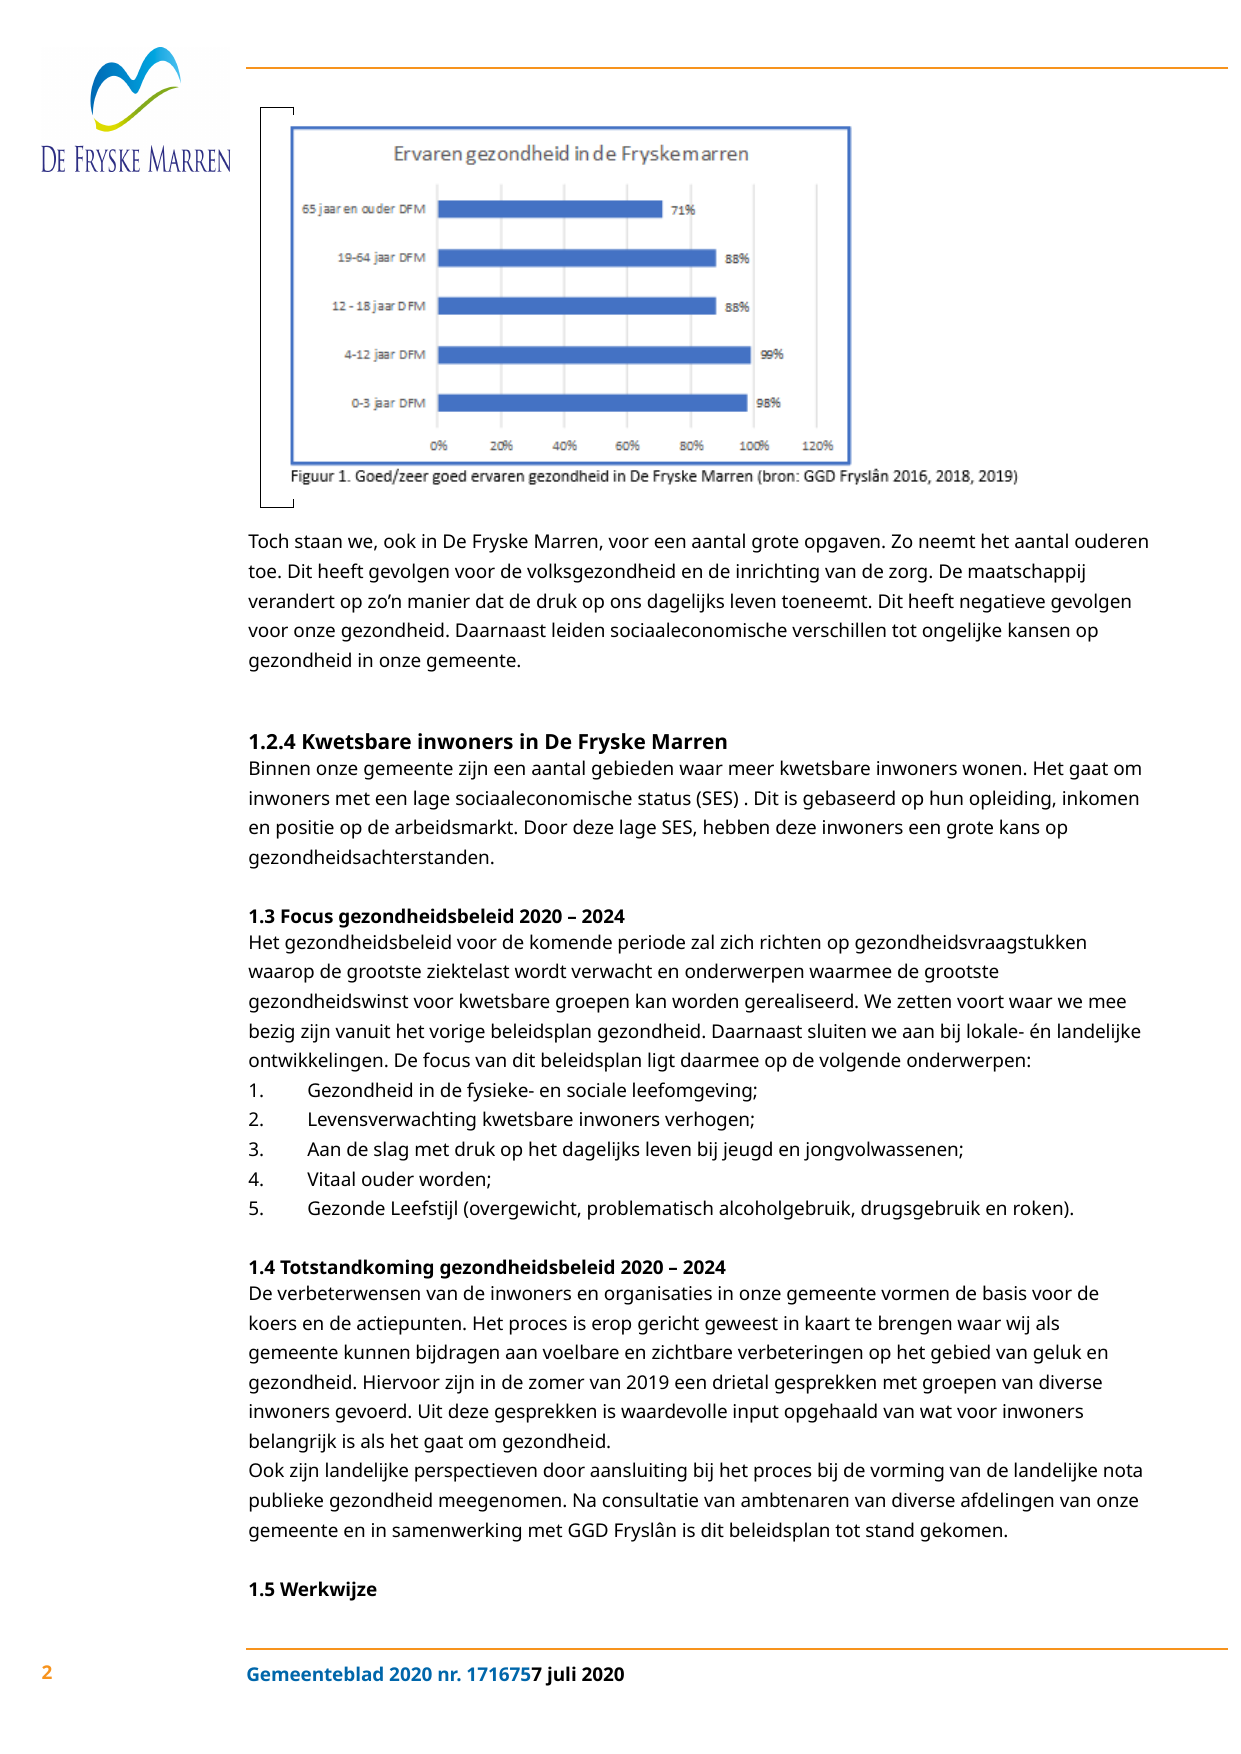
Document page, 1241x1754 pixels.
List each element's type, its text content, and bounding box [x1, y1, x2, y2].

text 1.2.4 Kwetsbare inwoners in De Fryske Marren [248, 727, 1152, 755]
picture [41, 47, 231, 172]
text Toch staan we, ook in De Fryske Marren, voor een aantal grote opgaven. Zo neemt het aantal ouderen toe. Dit heeft gevolgen voor de volksgezondheid en de inrichting van de zorg. De maatschappij verandert op zo’n manier dat de druk op ons dagelijks leven toeneemt. Dit heeft negatieve gevolgen voor onze gezondheid. Daarnaast leiden sociaaleconomische verschillen tot ongelijke kansen op gezondheid in onze gemeente. [248, 529, 1152, 673]
list Levensverwachting kwetsbare inwoners verhogen; [248, 1107, 1152, 1132]
picture [268, 115, 1037, 499]
list Gezondheid in de fysieke- en sociale leefomgeving; [248, 1077, 1152, 1103]
list Aan de slag met druk op het dagelijks leven bij jeugd en jongvolwassenen; [248, 1136, 1152, 1162]
list Vitaal ouder worden; [248, 1166, 1152, 1191]
text Het gezondheidsbeleid voor de komende periode zal zich richten op gezondheidsvraagstukken waarop de grootste ziektelast wordt verwacht en onderwerpen waarmee de grootste gezondheidswinst voor kwetsbare groepen kan worden gerealiseerd. We zetten voort waar we mee bezig zijn vanuit het vorige beleidsplan gezondheid. Daarnaast sluiten we aan bij lokale- én landelijke ontwikkelingen. De focus van dit beleidsplan ligt daarmee op de volgende onderwerpen: [248, 929, 1152, 1073]
text 1.4 Totstandkoming gezondheidsbeleid 2020 – 2024 [248, 1254, 1152, 1280]
text Ook zijn landelijke perspectieven door aansluiting bij het proces bij de vorming van de landelijke nota publieke gezondheid meegenomen. Na consultatie van ambtenaren van diverse afdelingen van onze gemeente en in samenwerking met GGD Fryslân is dit beleidsplan tot stand gekomen. [248, 1458, 1152, 1543]
text 1.5 Werkwijze [248, 1576, 1152, 1602]
text Binnen onze gemeente zijn een aantal gebieden waar meer kwetsbare inwoners wonen. Het gaat om inwoners met een lage sociaaleconomische status (SES) . Dit is gebaseerd op hun opleiding, inkomen en positie op de arbeidsmarkt. Door deze lage SES, hebben deze inwoners een grote kans op gezondheidsachterstanden. [248, 755, 1152, 870]
text De verbeterwensen van de inwoners en organisaties in onze gemeente vormen de basis voor de koers en de actiepunten. Het proces is erop gericht geweest in kaart te brengen waar wij als gemeente kunnen bijdragen aan voelbare en zichtbare verbeteringen op het gebied van geluk en gezondheid. Hiervoor zijn in de zomer van 2019 een drietal gesprekken met groepen van diverse inwoners gevoerd. Uit deze gesprekken is waardevolle input opgehaald van wat voor inwoners belangrijk is als het gaat om gezondheid. [248, 1280, 1152, 1454]
list Gezonde Leefstijl (overgewicht, problematisch alcoholgebruik, drugsgebruik en roken). [248, 1195, 1152, 1221]
text 1.3 Focus gezondheidsbeleid 2020 – 2024 [248, 903, 1152, 929]
